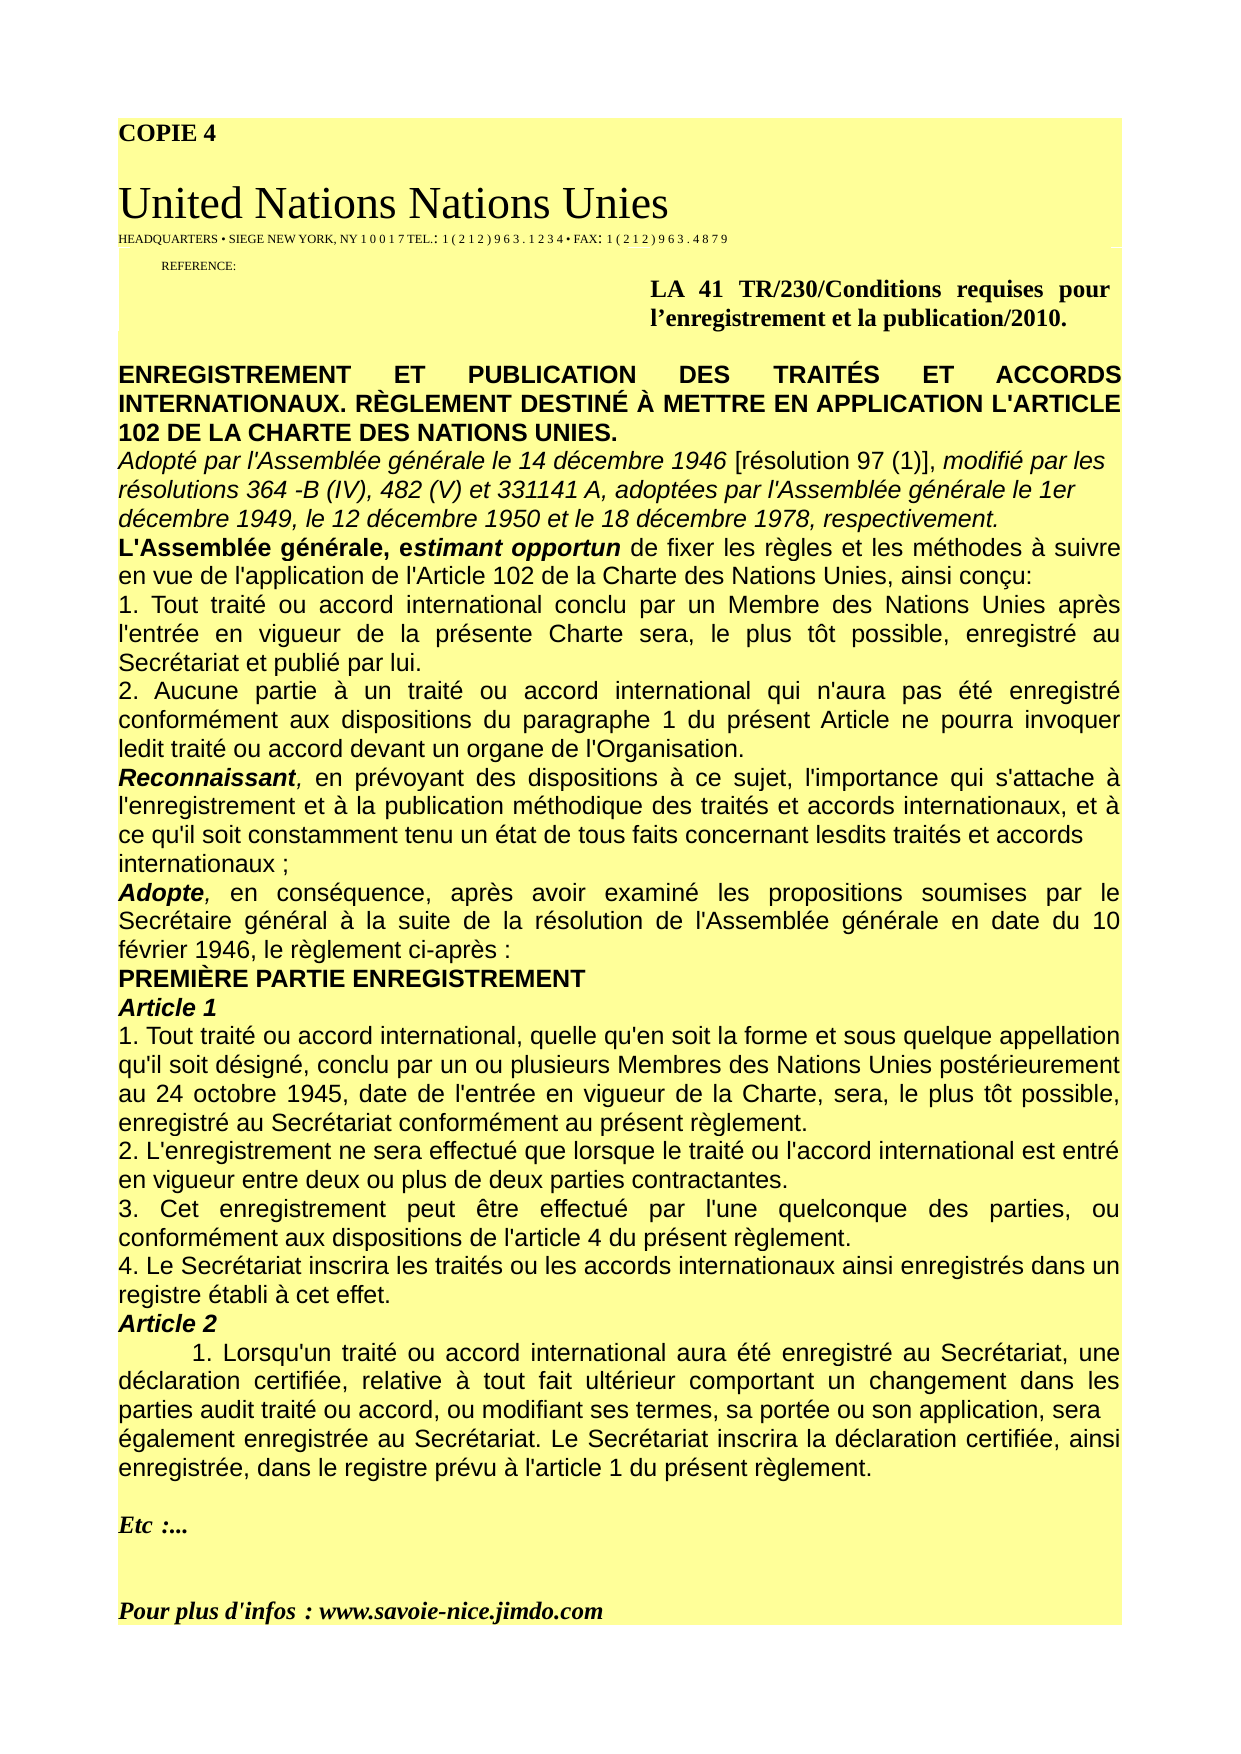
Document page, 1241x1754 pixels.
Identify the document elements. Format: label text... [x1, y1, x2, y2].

text Adopté par l'Assemblée générale le 14 décembre 1946 [résolution 97 (1)], modifié par les [118, 446, 1122, 475]
text ENREGISTREMENT ET PUBLICATION DES TRAITÉS ET ACCORDS INTERNATIONAUX. RÈGLEMENT DESTINÉ À METTRE EN APPLICATION L'ARTICLE 102 DE LA CHARTE DES NATIONS UNIES. [118, 360, 1122, 446]
text 1. Lorsqu'un traité ou accord international aura été enregistré au Secrétariat, une déclaration certifiée, relative à tout fait ultérieur comportant un changement dans les parties audit traité ou accord, ou modifiant ses termes, sa portée ou son application, sera [118, 1338, 1122, 1424]
text internationaux ; [118, 849, 1122, 878]
text HEADQUARTERS • SIEGE NEW YORK, NY 1 0 0 1 7 TEL.: 1 ( 2 1 2 ) 9 6 3 . 1 2 3 4 • FAX: 1 ( 2 1 2 ) 9 6 3 . 4 8 7 9 [118, 228, 1122, 247]
text 4. Le Secrétariat inscrira les traités ou les accords internationaux ainsi enregistrés dans un registre établi à cet effet. [118, 1251, 1122, 1309]
text PREMIÈRE PARTIE ENREGISTREMENT [118, 964, 1122, 993]
text également enregistrée au Secrétariat. Le Secrétariat inscrira la déclaration certifiée, ainsi enregistrée, dans le registre prévu à l'article 1 du présent règlement. [118, 1424, 1122, 1481]
text COPIE 4 [118, 118, 1122, 147]
text résolutions 364 -B (IV), 482 (V) et 331141 A, adoptées par l'Assemblée générale le 1er [118, 475, 1122, 504]
text United Nations Nations Unies [118, 176, 1122, 228]
table_header REFERENCE: [119, 248, 639, 331]
text Etc :... [118, 1510, 1122, 1539]
text Article 2 [118, 1309, 1122, 1338]
text 3. Cet enregistrement peut être effectué par l'une quelconque des parties, ou conformément aux dispositions de l'article 4 du présent règlement. [118, 1194, 1122, 1251]
text décembre 1949, le 12 décembre 1950 et le 18 décembre 1978, respectivement. [118, 504, 1122, 533]
text Pour plus d'infos : www.savoie-nice.jimdo.com [118, 1596, 1122, 1625]
text 1. Tout traité ou accord international conclu par un Membre des Nations Unies après l'entrée en vigueur de la présente Charte sera, le plus tôt possible, enregistré au Secrétariat et publié par lui. [118, 590, 1122, 676]
text 2. L'enregistrement ne sera effectué que lorsque le traité ou l'accord international est entré en vigueur entre deux ou plus de deux parties contractantes. [118, 1136, 1122, 1194]
text Reconnaissant, en prévoyant des dispositions à ce sujet, l'importance qui s'attache à l'enregistrement et à la publication méthodique des traités et accords internationaux, et à ce qu'il soit constamment tenu un état de tous faits concernant lesdits traités et accords [118, 763, 1122, 849]
text 1. Tout traité ou accord international, quelle qu'en soit la forme et sous quelque appellation qu'il soit désigné, conclu par un ou plusieurs Membres des Nations Unies postérieurement au 24 octobre 1945, date de l'entrée en vigueur de la Charte, sera, le plus tôt possible, enregistré au Secrétariat conformément au présent règlement. [118, 1021, 1122, 1136]
text L'Assemblée générale, estimant opportun de fixer les règles et les méthodes à suivre en vue de l'application de l'Article 102 de la Charte des Nations Unies, ainsi conçu: [118, 533, 1122, 590]
text Article 1 [118, 993, 1122, 1021]
text 2. Aucune partie à un traité ou accord international qui n'aura pas été enregistré conformément aux dispositions du paragraphe 1 du présent Article ne pourra invoquer ledit traité ou accord devant un organe de l'Organisation. [118, 676, 1122, 763]
text Adopte, en conséquence, après avoir examiné les propositions soumises par le Secrétaire général à la suite de la résolution de l'Assemblée générale en date du 10 février 1946, le règlement ci-après : [118, 878, 1122, 964]
